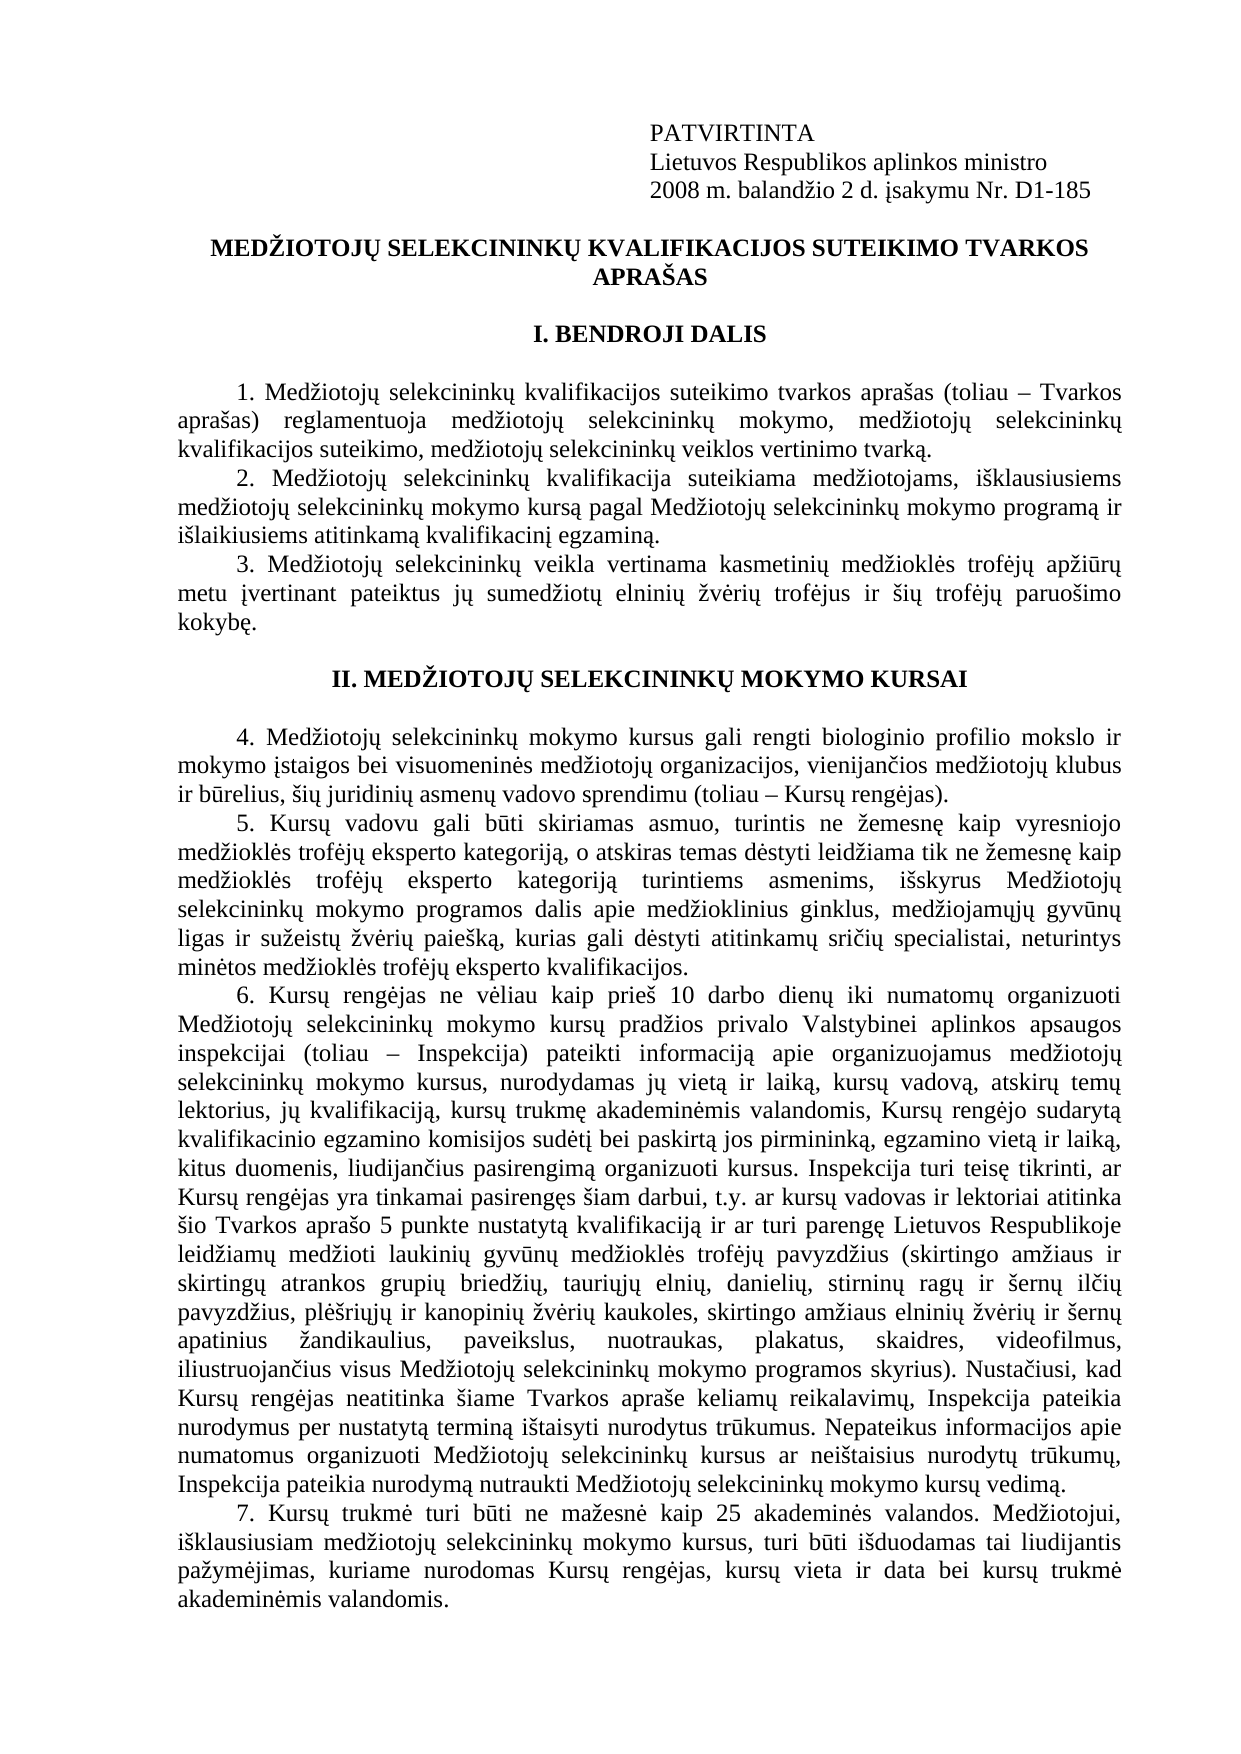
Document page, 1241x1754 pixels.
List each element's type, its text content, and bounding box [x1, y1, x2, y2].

text MEDŽIOTOJŲ SELEKCININKŲ KVALIFIKACIJOS SUTEIKIMO TVARKOS APRAŠAS [177, 233, 1122, 291]
text 3. Medžiotojų selekcininkų veikla vertinama kasmetinių medžioklės trofėjų apžiūrų metu įvertinant pateiktus jų sumedžiotų elninių žvėrių trofėjus ir šių trofėjų paruošimo kokybę. [177, 549, 1122, 636]
text 6. Kursų rengėjas ne vėliau kaip prieš 10 darbo dienų iki numatomų organizuoti Medžiotojų selekcininkų mokymo kursų pradžios privalo Valstybinei aplinkos apsaugos inspekcijai (toliau – Inspekcija) pateikti informaciją apie organizuojamus medžiotojų selekcininkų mokymo kursus, nurodydamas jų vietą ir laiką, kursų vadovą, atskirų temų lektorius, jų kvalifikaciją, kursų trukmę akademinėmis valandomis, Kursų rengėjo sudarytą kvalifikacinio egzamino komisijos sudėtį bei paskirtą jos pirmininką, egzamino vietą ir laiką, kitus duomenis, liudijančius pasirengimą organizuoti kursus. Inspekcija turi teisę tikrinti, ar Kursų rengėjas yra tinkamai pasirengęs šiam darbui, t.y. ar kursų vadovas ir lektoriai atitinka šio Tvarkos aprašo 5 punkte nustatytą kvalifikaciją ir ar turi parengę Lietuvos Respublikoje leidžiamų medžioti laukinių gyvūnų medžioklės trofėjų pavyzdžius (skirtingo amžiaus ir skirtingų atrankos grupių briedžių, tauriųjų elnių, danielių, stirninų ragų ir šernų ilčių pavyzdžius, plėšriųjų ir kanopinių žvėrių kaukoles, skirtingo amžiaus elninių žvėrių ir šernų apatinius žandikaulius, paveikslus, nuotraukas, plakatus, skaidres, videofilmus, iliustruojančius visus Medžiotojų selekcininkų mokymo programos skyrius). Nustačiusi, kad Kursų rengėjas neatitinka šiame Tvarkos apraše keliamų reikalavimų, Inspekcija pateikia nurodymus per nustatytą terminą ištaisyti nurodytus trūkumus. Nepateikus informacijos apie numatomus organizuoti Medžiotojų selekcininkų kursus ar neištaisius nurodytų trūkumų, Inspekcija pateikia nurodymą nutraukti Medžiotojų selekcininkų mokymo kursų vedimą. [177, 981, 1122, 1498]
text II. MEDŽIOTOJŲ SELEKCININKŲ MOKYMO KURSAI [177, 664, 1122, 693]
text 1. Medžiotojų selekcininkų kvalifikacijos suteikimo tvarkos aprašas (toliau – Tvarkos aprašas) reglamentuoja medžiotojų selekcininkų mokymo, medžiotojų selekcininkų kvalifikacijos suteikimo, medžiotojų selekcininkų veiklos vertinimo tvarką. [177, 377, 1122, 463]
text I. BENDROJI DALIS [177, 319, 1122, 348]
text 5. Kursų vadovu gali būti skiriamas asmuo, turintis ne žemesnę kaip vyresniojo medžioklės trofėjų eksperto kategoriją, o atskiras temas dėstyti leidžiama tik ne žemesnę kaip medžioklės trofėjų eksperto kategoriją turintiems asmenims, išskyrus Medžiotojų selekcininkų mokymo programos dalis apie medžioklinius ginklus, medžiojamųjų gyvūnų ligas ir sužeistų žvėrių paiešką, kurias gali dėstyti atitinkamų sričių specialistai, neturintys minėtos medžioklės trofėjų eksperto kvalifikacijos. [177, 808, 1122, 981]
text 7. Kursų trukmė turi būti ne mažesnė kaip 25 akademinės valandos. Medžiotojui, išklausiusiam medžiotojų selekcininkų mokymo kursus, turi būti išduodamas tai liudijantis pažymėjimas, kuriame nurodomas Kursų rengėjas, kursų vieta ir data bei kursų trukmė akademinėmis valandomis. [177, 1498, 1122, 1613]
text 4. Medžiotojų selekcininkų mokymo kursus gali rengti biologinio profilio mokslo ir mokymo įstaigos bei visuomeninės medžiotojų organizacijos, vienijančios medžiotojų klubus ir būrelius, šių juridinių asmenų vadovo sprendimu (toliau – Kursų rengėjas). [177, 722, 1122, 808]
text PATVIRTINTA [649, 118, 1122, 147]
text 2. Medžiotojų selekcininkų kvalifikacija suteikiama medžiotojams, išklausiusiems medžiotojų selekcininkų mokymo kursą pagal Medžiotojų selekcininkų mokymo programą ir išlaikiusiems atitinkamą kvalifikacinį egzaminą. [177, 463, 1122, 549]
text Lietuvos Respublikos aplinkos ministro 2008 m. balandžio 2 d. įsakymu Nr. D1-185 [649, 147, 1122, 204]
